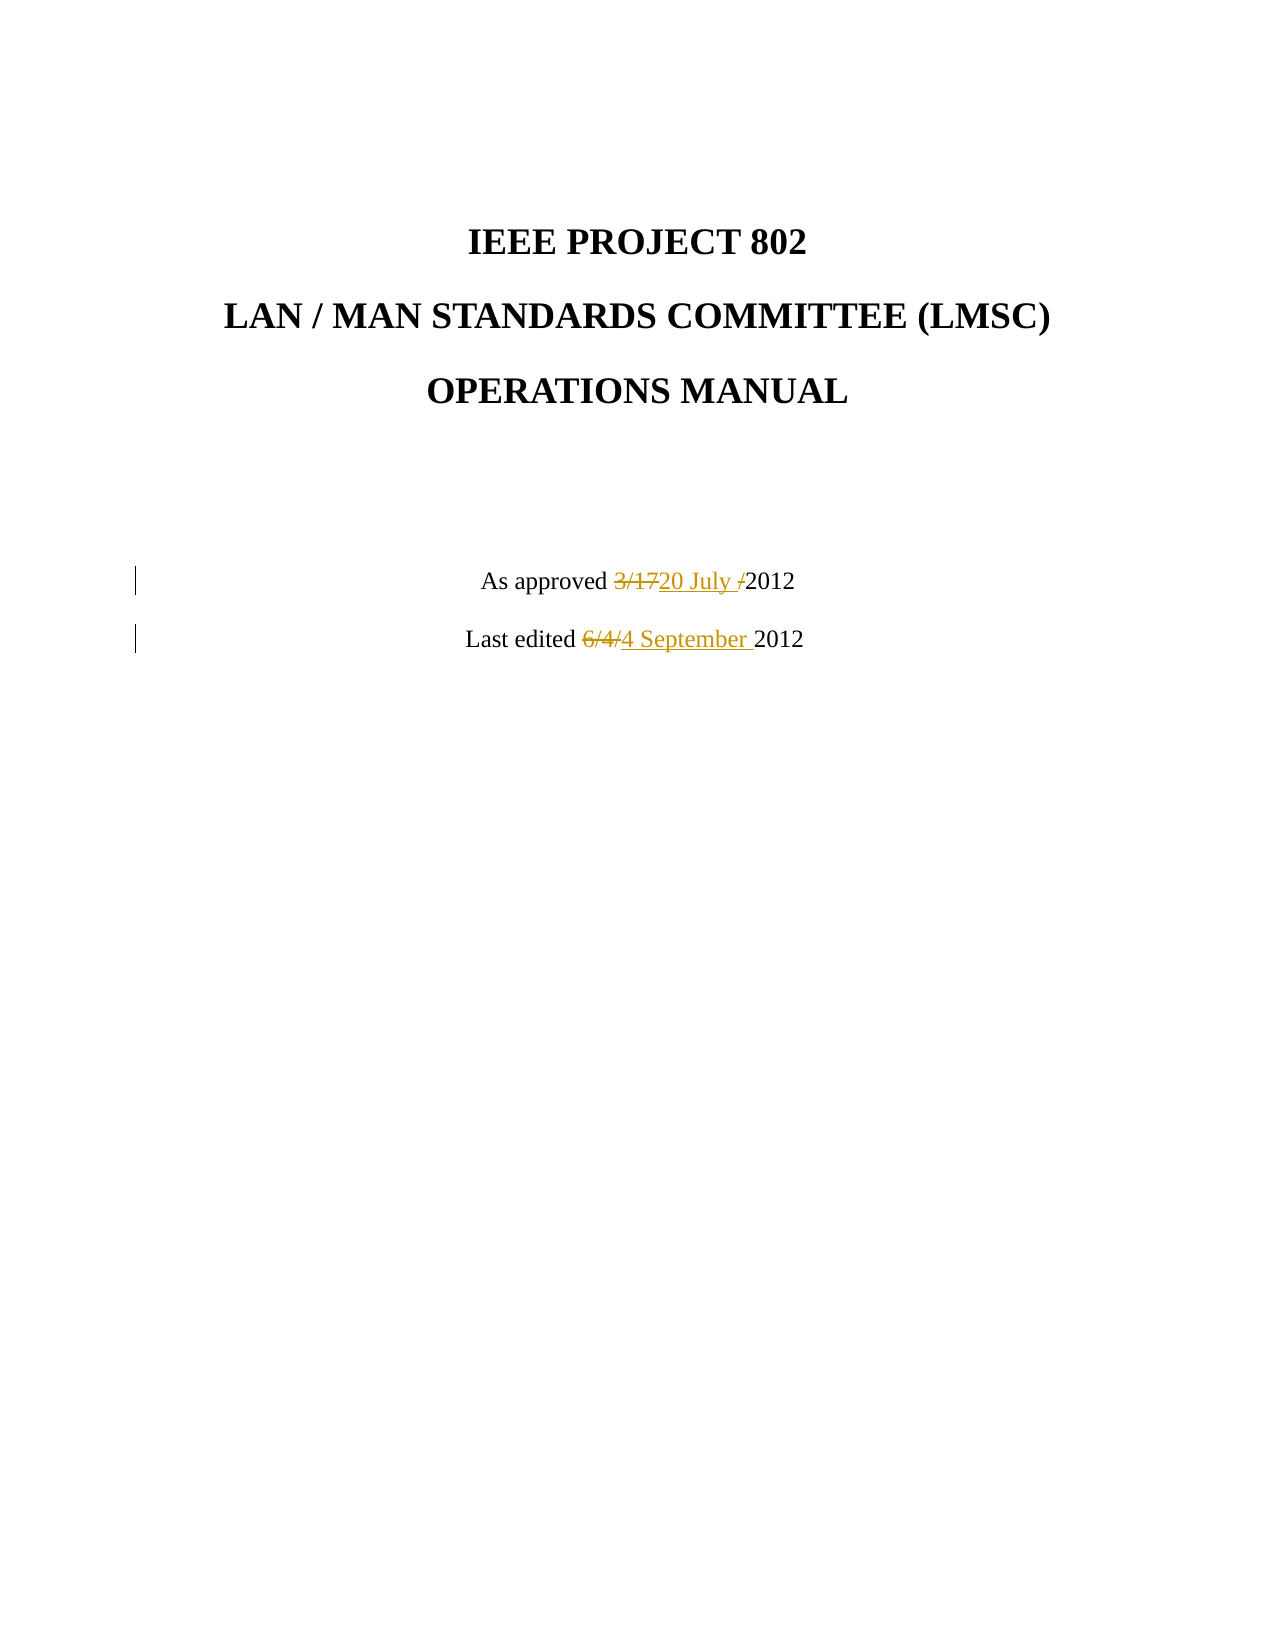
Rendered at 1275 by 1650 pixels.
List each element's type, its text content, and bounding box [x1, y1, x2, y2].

text Last edited 4 September 2012 [150, 624, 1125, 653]
subtitle LAN / MAN STANDARDS COMMITTEE (LMSC) [150, 294, 1125, 337]
subtitle OPERATIONS MANUAL [150, 368, 1125, 411]
subtitle IEEE PROJECT 802 [150, 177, 1125, 263]
text As approved 20 July 2012 [150, 566, 1125, 595]
